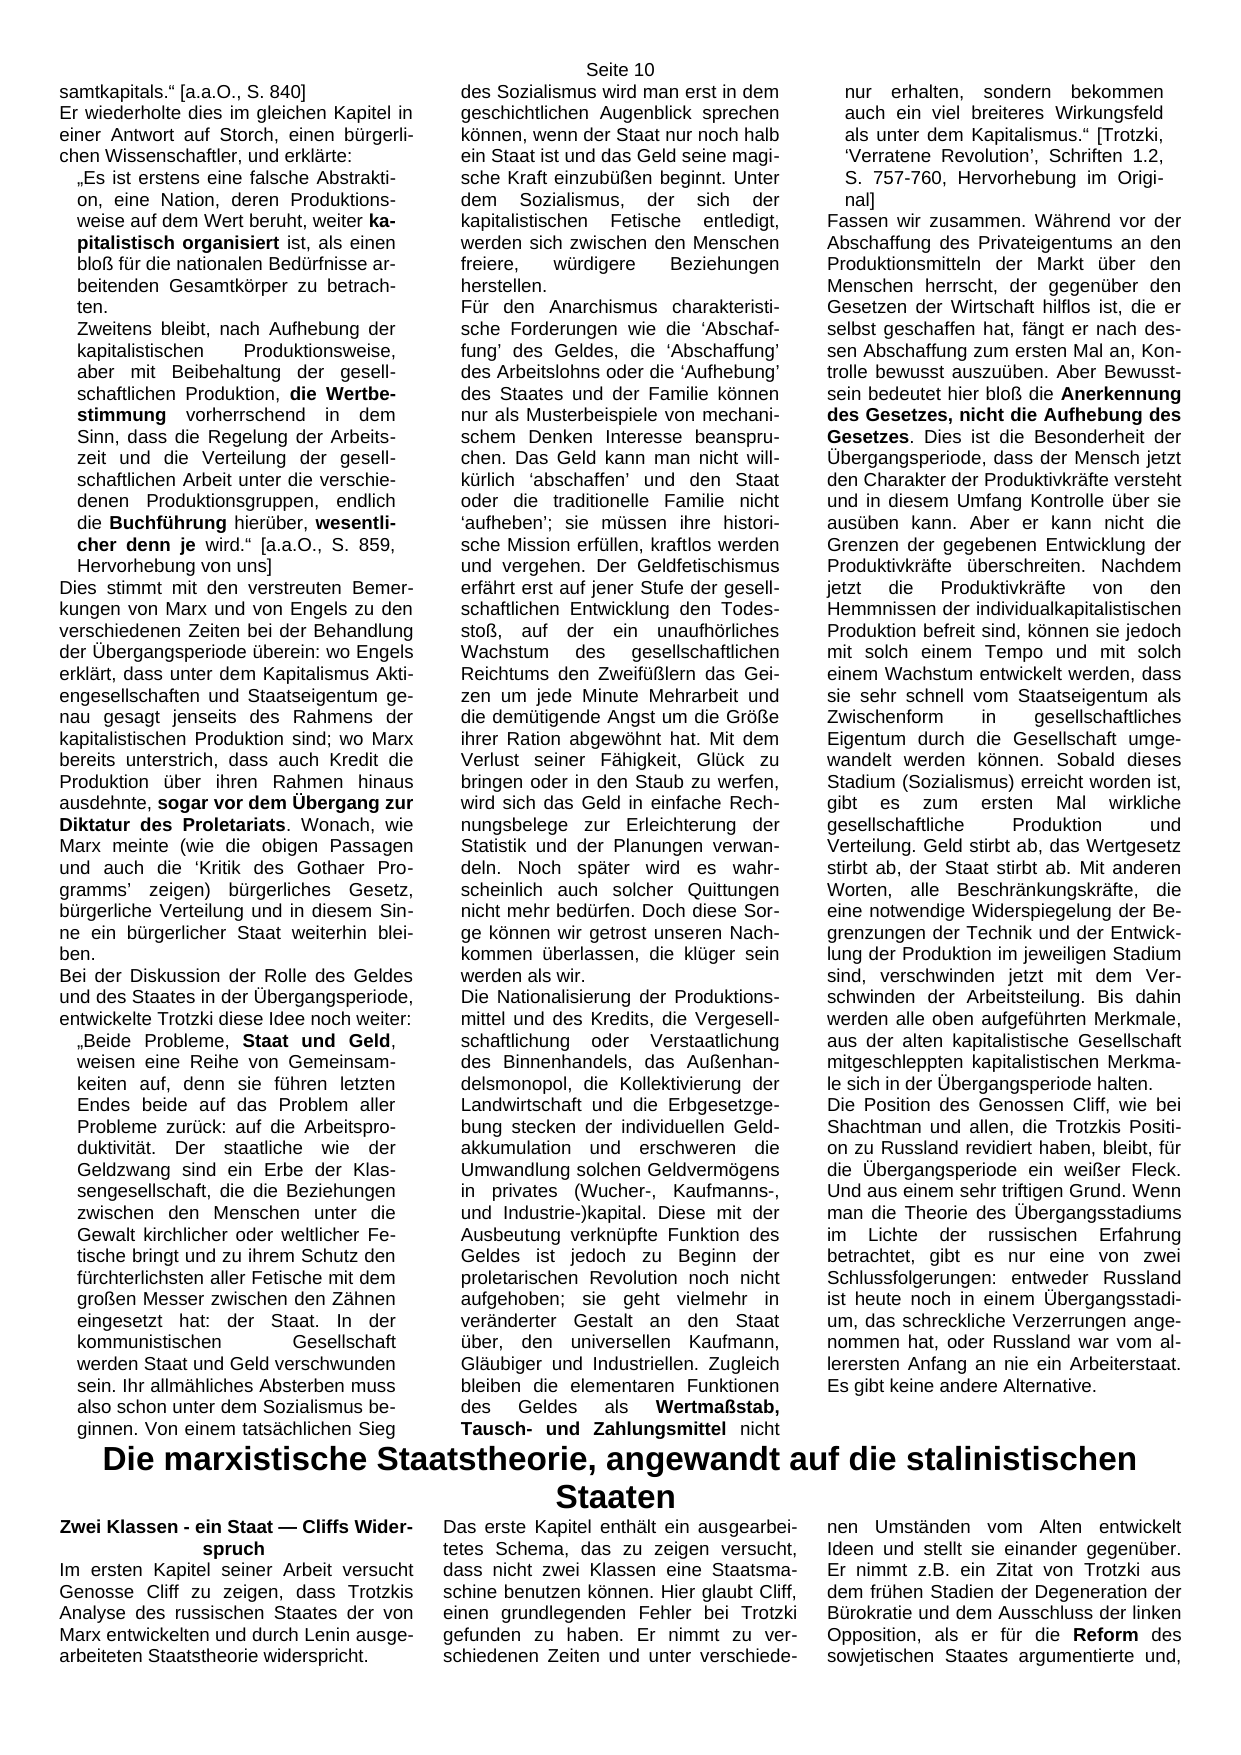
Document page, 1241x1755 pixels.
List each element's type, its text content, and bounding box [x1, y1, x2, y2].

text Fassen wir zusammen. Während vor der Abschaffung des Privateigentums an den Produktionsmitteln der Markt über den Menschen herrscht, der gegenüber den Gesetzen der Wirt­schaft hilflos ist, die er selbst geschaffen hat, fängt er nach des­sen Abschaffung zum ersten Mal an, Kon­trolle bewusst auszuüben. Aber Bewusst­sein bedeutet hier bloß die Aner­kennung des Gesetzes, nicht die Aufhe­bung des Gesetzes. Dies ist die Besonderheit der Übergangsperiode, dass der Mensch jetzt den Charakter der Produktivkräfte ver­steht und in diesem Umfang Kontrolle über sie aus­üben kann. Aber er kann nicht die Gren­zen der gegebenen Ent­wick­lung der Produktivkräfte über­schrei­ten. Nachdem jetzt die Produktiv­kräfte von den Hemmnis­sen der indivi­dualkapi­talistischen Produk­tion befreit sind, kön­nen sie jedoch mit solch einem Tempo und mit solch einem Wachstum ent­wickelt werden, dass sie sehr schnell vom Staatseigentum als Zwi­schen­form in ge­sellschaftliches Eigentum durch die Ge­sellschaft umge­wandelt wer­den kön­nen. Sobald dieses Stadi­um (Sozia­lis­mus) er­reicht wor­den ist, gibt es zum ersten Mal wirkliche gesellschaftliche Produktion und Verteilung. Geld stirbt ab, das Wertgesetz stirbt ab, der Staat­ stirbt ab. Mit anderen Worten, alle Beschrän­kungskräfte, die eine not­wendige Wider­spiegelung der Be­grenzun­gen der Technik und der Entwick­lung der Produkti­on im je­weiligen Stadi­um sind, verschwinden jetzt mit dem Ver­schwinden der Arbeitsteilung. Bis dahin werden alle oben aufgeführten Merkmale, aus der al­ten kapitalistische Gesellschaft mitgeschleppten kapitali­sti­schen Merkma­le sich in der Übergangs­pe­riode halten. [827, 210, 1181, 1094]
text Die Nationalisierung der Produktions­mittel und des Kredits, die Vergesell­schaftlichung oder Verstaatlichung des Binnenhandels, das Außenhan­delsmo­nopol, die Kollektivierung der Land­wirtschaft und die Erbgesetzge­bung stecken der individuellen Geld­akkumu­lation und erschweren die Umwand­lung solchen Geldver­mö­gens in priva­tes (Wucher-, Kauf­manns-, und Indu­strie-)kapital. Diese mit der Ausbeu­tung verknüpfte Funk­tion des Geldes ist jedoch zu Beginn der proletarischen Revolution noch nicht aufgehoben; sie geht vielmehr in veränderter Gestalt an den Staat über, den universellen Kaufmann, Gläubiger und Industriel­len. Zugleich bleiben die elementaren Funktionen des Geldes als Wertmaß­stab, Tausch- und Zahlungsmittel nicht [461, 986, 779, 1439]
text Er wiederholte dies im gleichen Kapitel in einer Antwort auf Storch, einen bür­gerli­chen Wissenschaftler, und erklärte: [59, 102, 413, 167]
text nur erhalten, sondern bekommen auch ein viel breiteres Wirkungsfeld als un­ter dem Kapitalismus.“ [Trotzki, ‘Ver­ratene Revolution’, Schriften 1.2, S. 757-760, Hervorhebung im Origi­nal] [844, 81, 1163, 210]
text nen Umständen vom Alten entwickelt Ideen und stellt sie einander gegenüber. Er nimmt z.B. ein Zi­tat von Trotzki aus dem frühen Sta­dien der De­generation der Bürokratie und dem Aus­schluss der lin­ken Opposition, als er für die Reform des sowjeti­schen Staates argu­mentierte und, [827, 1516, 1181, 1667]
text „Beide Probleme, Staat und Geld, weisen eine Reihe von Gemeinsam­kei­ten auf, denn sie führen letzten Endes beide auf das Problem aller Probleme zurück: auf die Arbeitspro­duktivität. Der staatliche wie der Geldzwang sind ein Erbe der Klas­sengesellschaft, die die Beziehungen zwischen den Men­schen unter die Gewalt kirchlicher oder weltlicher Fe­tische bringt und zu ihrem Schutz den fürchterlichsten aller Feti­sche mit dem großen Messer zwischen den Zähnen eingesetzt hat: der Staat. In der kommunistischen Gesellschaft werden Staat und Geld verschwun­den sein. Ihr allmähliches Absterben muss also schon unter dem Sozia­lismus be­ginnen. Von einem tatsäch­lichen Sieg [77, 1029, 396, 1439]
text Dies stimmt mit den verstreuten Bemer­kungen von Marx und von Engels zu den verschiedenen Zeiten bei der Behandlung der Übergangsperiode überein: wo Engels erklärt, dass unter dem Kapitalismus Akti­enge­sellschaften und Staatseigentum ge­nau gesagt jenseits des Rahmens der kapi­talistischen Produktion sind; wo Marx be­reits unterstrich, dass auch Kredit die Pro­duktion über ihren Rahmen hin­aus aus­dehnte, sogar vor dem Übergang zur Dikta­tur des Proletariats. Wonach, wie Marx meinte (wie die obigen Passa­gen und auch die ‘Kritik des Gothaer Pro­gramms’ zeigen) bürgerli­ches Gesetz, bürgerliche Verteilung und in diesem Sin­ne ein bürger­licher Staat wei­terhin blei­ben. [59, 577, 413, 965]
text Die marxistische Staatstheorie, angewandt auf die stalinistischen Staaten [59, 1439, 1181, 1516]
text Bei der Diskussion der Rolle des Geldes und des Staates in der Übergangsperi­ode, entwickelte Trotzki diese Idee noch weiter: [59, 965, 413, 1029]
text Im ersten Kapitel seiner Arbeit versucht Genosse Cliff zu zeigen, dass Trotzkis Analy­se des russischen Staates der von Marx entwickelten und durch Lenin aus­ge­arbeiteten Staatstheorie widerspricht. [59, 1559, 413, 1667]
text „Es ist erstens eine falsche Abstrakti­on, eine Nation, deren Produktions­wei­se auf dem Wert beruht, weiter ka­pi­talistisch organisiert ist, als ei­nen bloß für die nationalen Bedürf­nisse ar­beitenden Gesamtkörper zu betrach­ten. [77, 167, 396, 318]
text Das erste Kapitel enthält ein aus­gearbei­te­tes Schema, das zu zeigen versucht, dass nicht zwei Klassen eine Staatsma­schine benutzen können. Hier glaubt Cliff, einen grundlegenden Fehler bei Trotzki gefunden zu haben. Er nimmt zu ver­schiedenen Zei­ten und unter verschiede­ [443, 1516, 797, 1667]
text samtkapi­tals.“ [a.a.O., S. 840] [59, 81, 413, 102]
text Die Position des Genossen Cliff, wie bei Shachtman und allen, die Trotzkis Positi­on zu Russland revidiert haben, bleibt, für die Übergangsperiode ein weißer Fleck. Und aus einem sehr triftigen Grund. Wenn man die Theorie des Über­gangs­sta­diums im Lichte der russischen Erfah­rung betrachtet, gibt es nur eine von zwei Schlussfolgerun­gen: entweder Russ­land ist heute noch in einem Über­gangs­stadi­um, das schreckli­che Verzer­rungen ange­nommen hat, oder Russland war vom al­lerersten Anfang an nie ein Ar­beiterstaat. Es gibt keine andere Alterna­tive. [827, 1094, 1181, 1396]
text Für den Anarchismus charakteristi­sche Forderungen wie die ‘Ab­schaf­fung’ des Geldes, die ‘Abschaffung’ des Arbeits­lohns oder die ‘Aufhebung’ des Staates und der Familie können nur als Mu­sterbeispie­le von mechani­schem Den­ken Interesse beanspru­chen. Das Geld kann man nicht will­kürlich ‘abschaffen’ und den Staat oder die traditionelle Familie nicht ‘auf­heben’; sie müssen ihre histori­sche Mission erfüllen, kraft­los werden und verge­hen. Der Geldfe­tischismus erfährt erst auf jener Stufe der gesell­schaftli­chen Entwicklung den Todes­stoß, auf der ein unaufhörliches Wachstum des gesellschaftlichen Reich­tums den Zweifüßlern das Gei­zen um jede Mi­nute Mehrarbeit und die demütigende Angst um die Größe ihrer Ration ab­gewöhnt hat. Mit dem Verlust seiner Fähigkeit, Glück zu bringen oder in den Staub zu werfen, wird sich das Geld in einfache Rech­nungsbelege zur Erleichterung der Sta­tistik und der Pla­nungen verwan­deln. Noch später wird es wahr­scheinlich auch solcher Quit­tungen nicht mehr bedürfen. Doch diese Sor­ge können wir getrost unse­ren Nach­kommen überlassen, die klü­ger sein werden als wir. [461, 296, 779, 986]
text des Sozialismus wird man erst in dem geschichtlichen Augen­blick sprechen können, wenn der Staat nur noch halb ein Staat ist und das Geld seine magi­sche Kraft ein­zubüßen beginnt. Unter dem Sozia­lismus, der sich der kapitali­stischen Fetische entledigt, werden sich zwi­schen den Menschen freiere, würdi­gere Beziehungen herstellen. [461, 81, 779, 296]
text Zwei Klassen - ein Staat — Cliffs Wider­spruch [59, 1516, 413, 1559]
text Zweitens bleibt, nach Aufhebung der kapitalistischen Produktionsweise, aber mit Beibehaltung der gesell­schaftlichen Produktion, die Wertbe­stimmung vorherrschend in dem Sinn, dass die Regelung der Arbeits­zeit und die Verteilung der gesell­schaftlichen Arbeit unter die ver­schie­denen Pro­dukti­onsgruppen, endlich die Buch­führung hierüber, wesent­li­cher denn je wird.“ [a.a.O., S. 859, Hervorhebung von uns] [77, 318, 396, 577]
